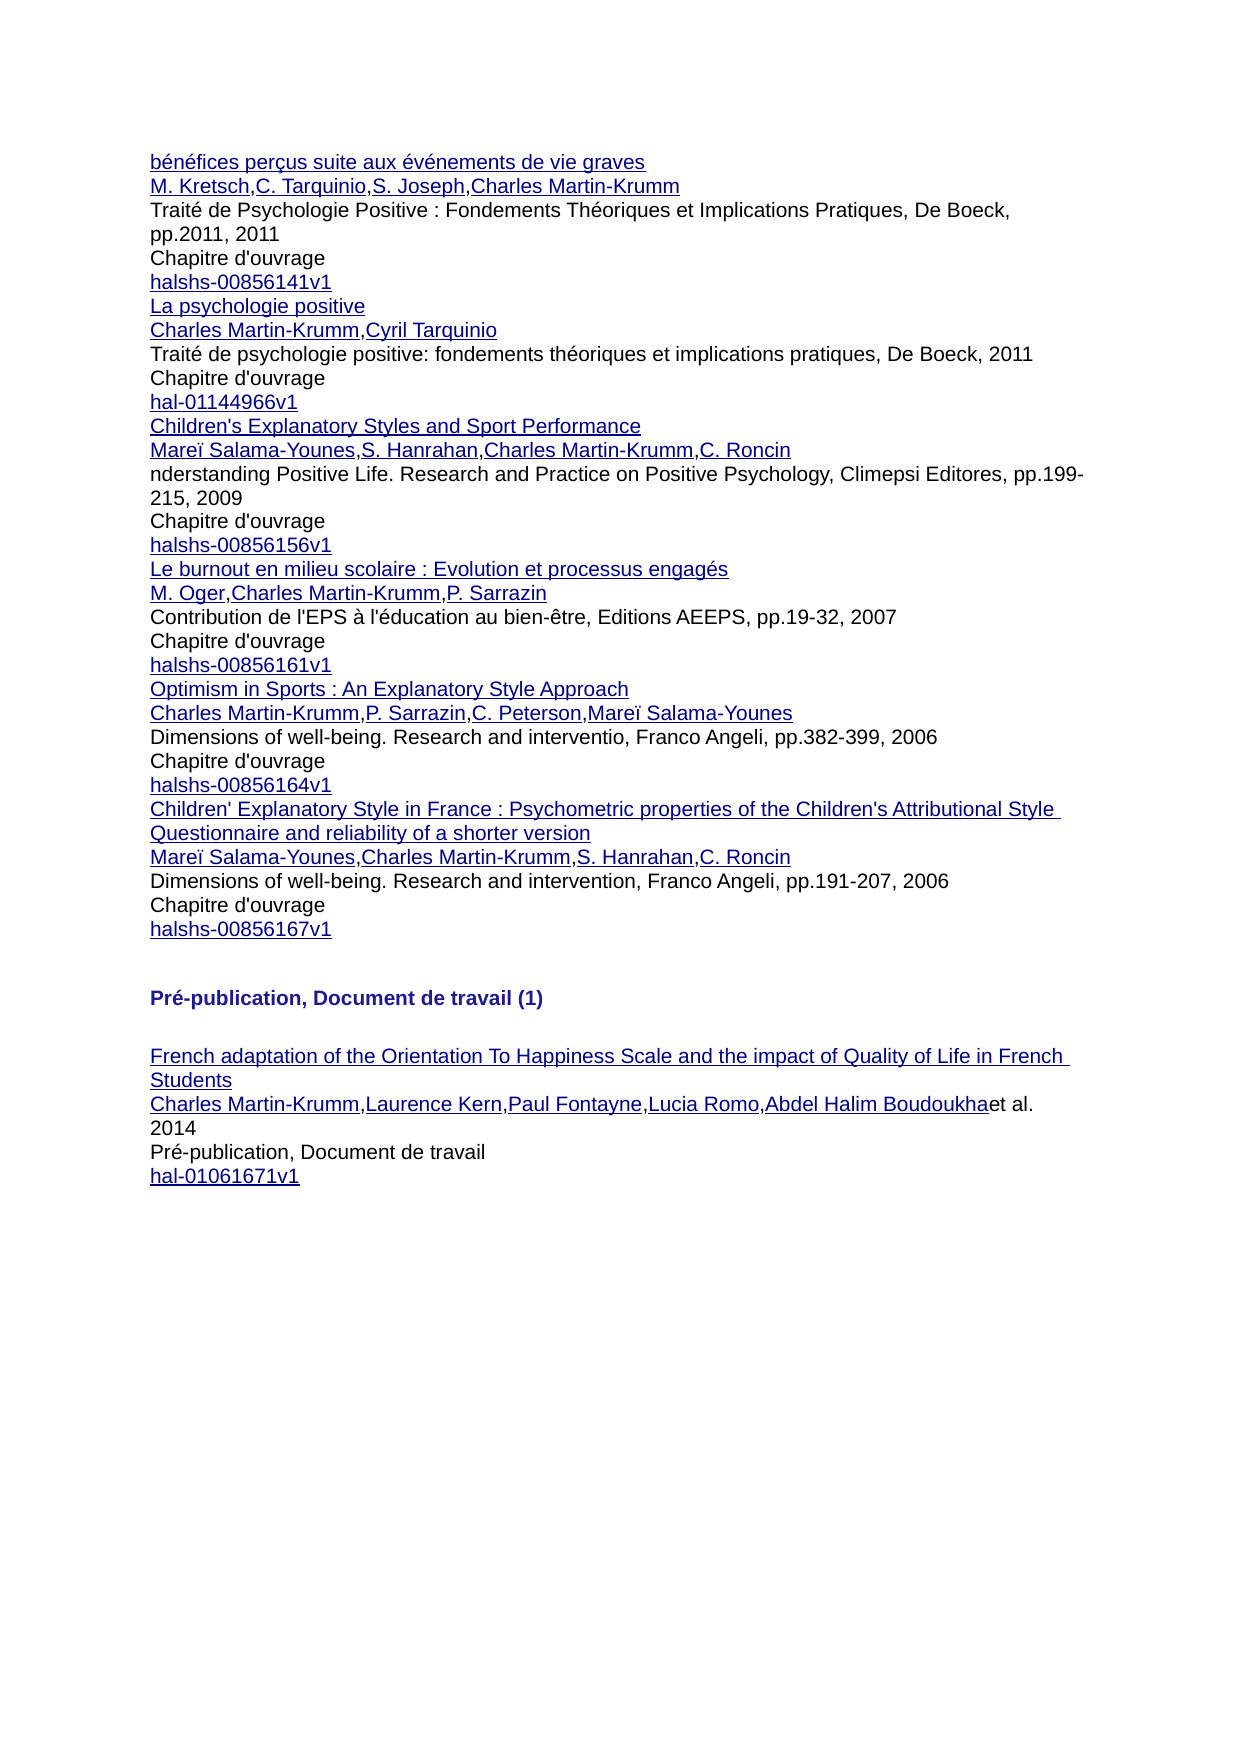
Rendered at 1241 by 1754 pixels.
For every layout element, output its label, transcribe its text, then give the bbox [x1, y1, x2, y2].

table_cell Children' Explanatory Style in France : Psychometric properties of the Children's Attributional Style Questionnaire and reliability of a shorter version Mareï Salama-Younes,Charles Martin-Krumm,S. Hanrahan,C. Roncin Dimensions of well-being. Research and intervention, Franco Angeli, pp.191-207, 2006 Chapitre d'ouvrage halshs-00856167v1 [150, 797, 1090, 941]
subtitle Pré-publication, Document de travail (1) [150, 985, 1090, 1009]
table_header French adaptation of the Orientation To Happiness Scale and the impact of Quality of Life in French Students Charles Martin-Krumm,Laurence Kern,Paul Fontayne,Lucia Romo,Abdel Halim Boudoukhaet al. 2014 Pré-publication, Document de travail hal-01061671v1 [150, 1044, 1090, 1187]
table_cell Optimism in Sports : An Explanatory Style Approach Charles Martin-Krumm,P. Sarrazin,C. Peterson,Mareï Salama-Younes Dimensions of well-being. Research and interventio, Franco Angeli, pp.382-399, 2006 Chapitre d'ouvrage halshs-00856164v1 [150, 677, 1090, 797]
table_cell La psychologie positive Charles Martin-Krumm,Cyril Tarquinio Traité de psychologie positive: fondements théoriques et implications pratiques, De Boeck, 2011 Chapitre d'ouvrage hal-01144966v1 [150, 294, 1090, 413]
table_cell Children's Explanatory Styles and Sport Performance Mareï Salama-Younes,S. Hanrahan,Charles Martin-Krumm,C. Roncin nderstanding Positive Life. Research and Practice on Positive Psychology, Climepsi Editores, pp.199-215, 2009 Chapitre d'ouvrage halshs-00856156v1 [150, 414, 1090, 557]
table_cell Le burnout en milieu scolaire : Evolution et processus engagés M. Oger,Charles Martin-Krumm,P. Sarrazin Contribution de l'EPS à l'éducation au bien-être, Editions AEEPS, pp.19-32, 2007 Chapitre d'ouvrage halshs-00856161v1 [150, 557, 1090, 677]
table_cell Psychologie Positive et développement/croissance post-traumatique : Changements positifs et bénéfices perçus suite aux événements de vie graves M. Kretsch,C. Tarquinio,S. Joseph,Charles Martin-Krumm Traité de Psychologie Positive : Fondements Théoriques et Implications Pratiques, De Boeck, pp.2011, 2011 Chapitre d'ouvrage halshs-00856141v1 [150, 150, 1090, 294]
